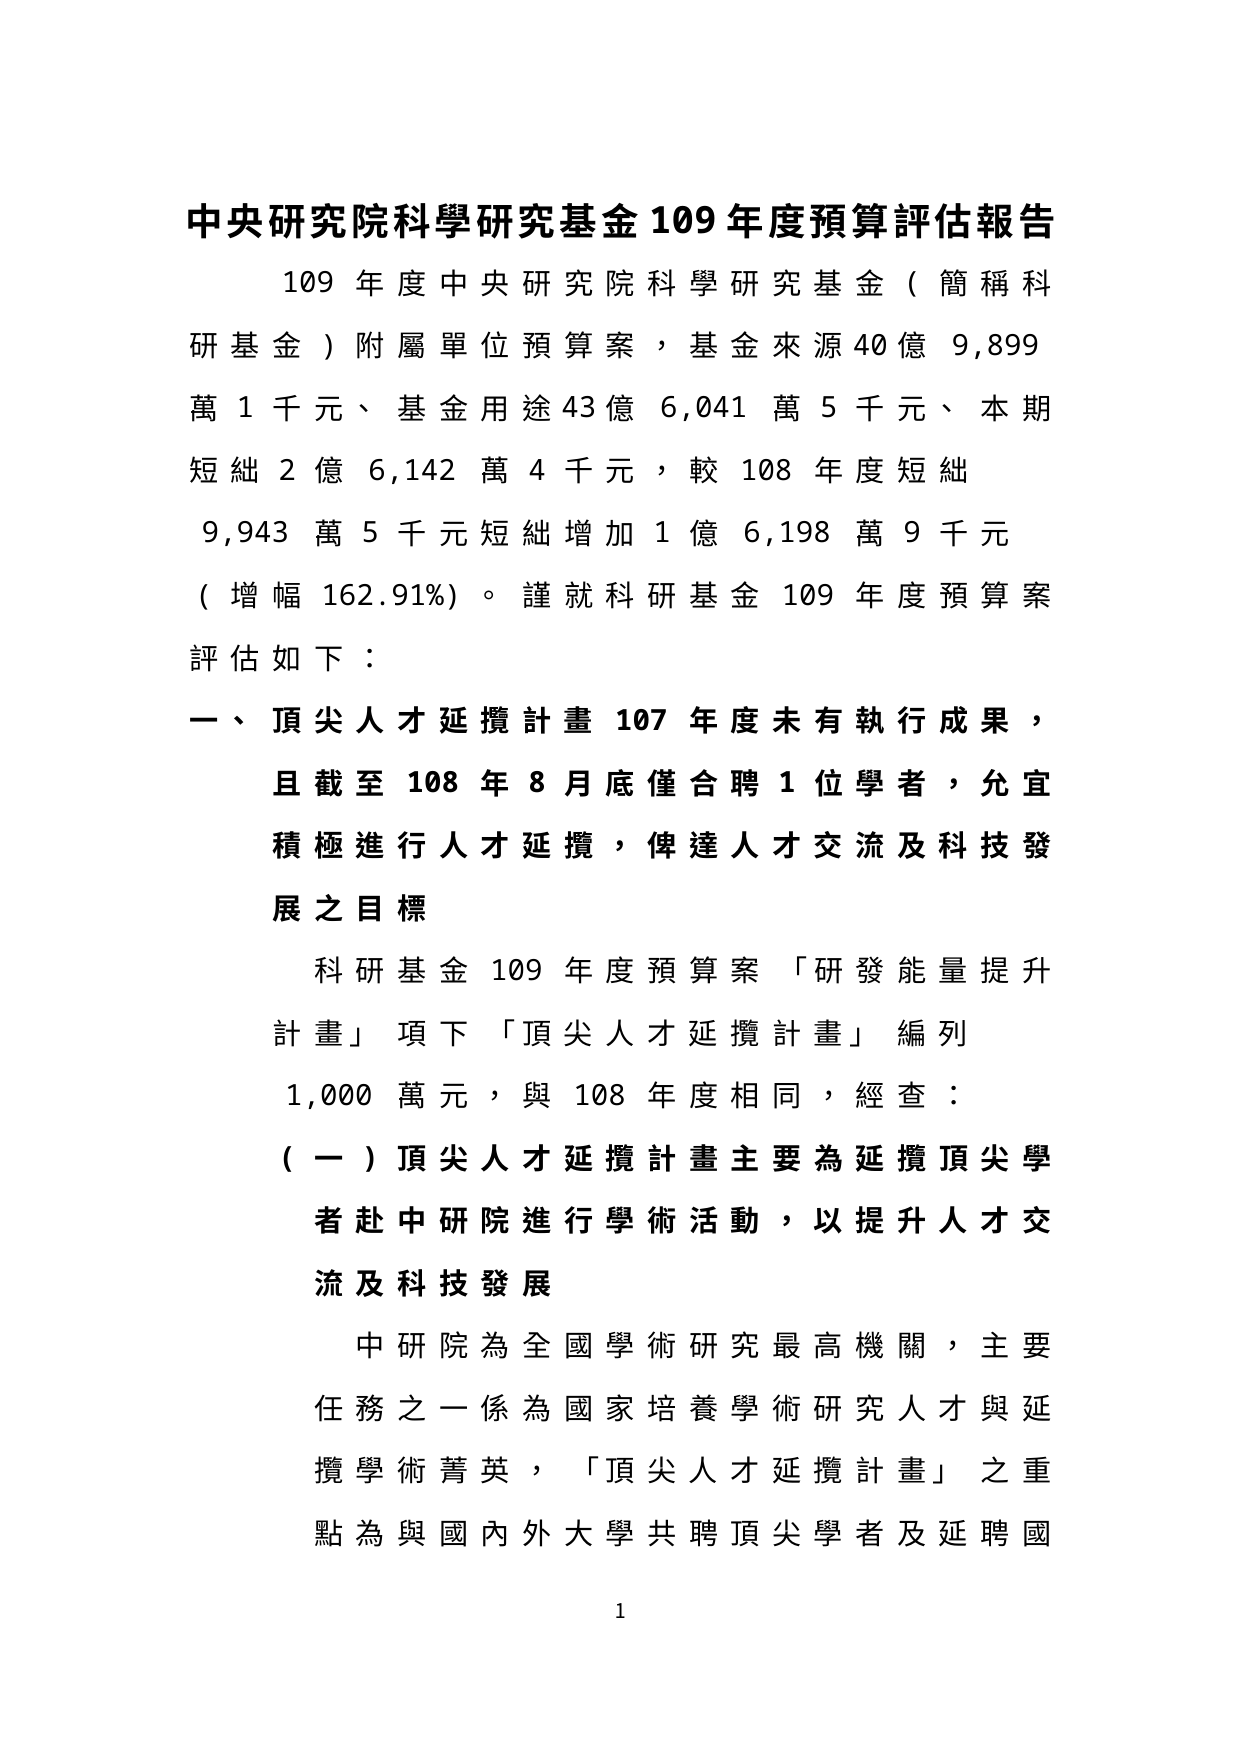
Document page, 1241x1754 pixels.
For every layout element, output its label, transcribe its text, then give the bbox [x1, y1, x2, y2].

text 一、頂尖人才延攬計畫107年度未有執行成果，且截至108年8月底僅合聘1位學者，允宜積極進行人才延攬，俾達人才交流及科技發展之目標 [183, 677, 1058, 927]
text (一)頂尖人才延攬計畫主要為延攬頂尖學者赴中研院進行學術活動，以提升人才交流及科技發展 [242, 1115, 1058, 1302]
text 科研基金109年度預算案「研發能量提升計畫」項下「頂尖人才延攬計畫」編列1,000萬元，與108年度相同，經查： [242, 927, 1058, 1115]
text 中研院為全國學術研究最高機關，主要任務之一係為國家培養學術研究人才與延攬學術菁英，「頂尖人才延攬計畫」之重點為與國內外大學共聘頂尖學者及延聘國 [271, 1302, 1058, 1552]
text 中央研究院科學研究基金109年度預算評估報告 [183, 177, 1058, 240]
text 109年度中央研究院科學研究基金(簡稱科研基金)附屬單位預算案，基金來源40億9,899萬1千元、基金用途43億6,041萬5千元、本期短絀2億6,142萬4千元，較108年度短絀9,943萬5千元短絀增加1億6,198萬9千元(增幅162.91%)。謹就科研基金109年度預算案評估如下： [183, 240, 1058, 677]
